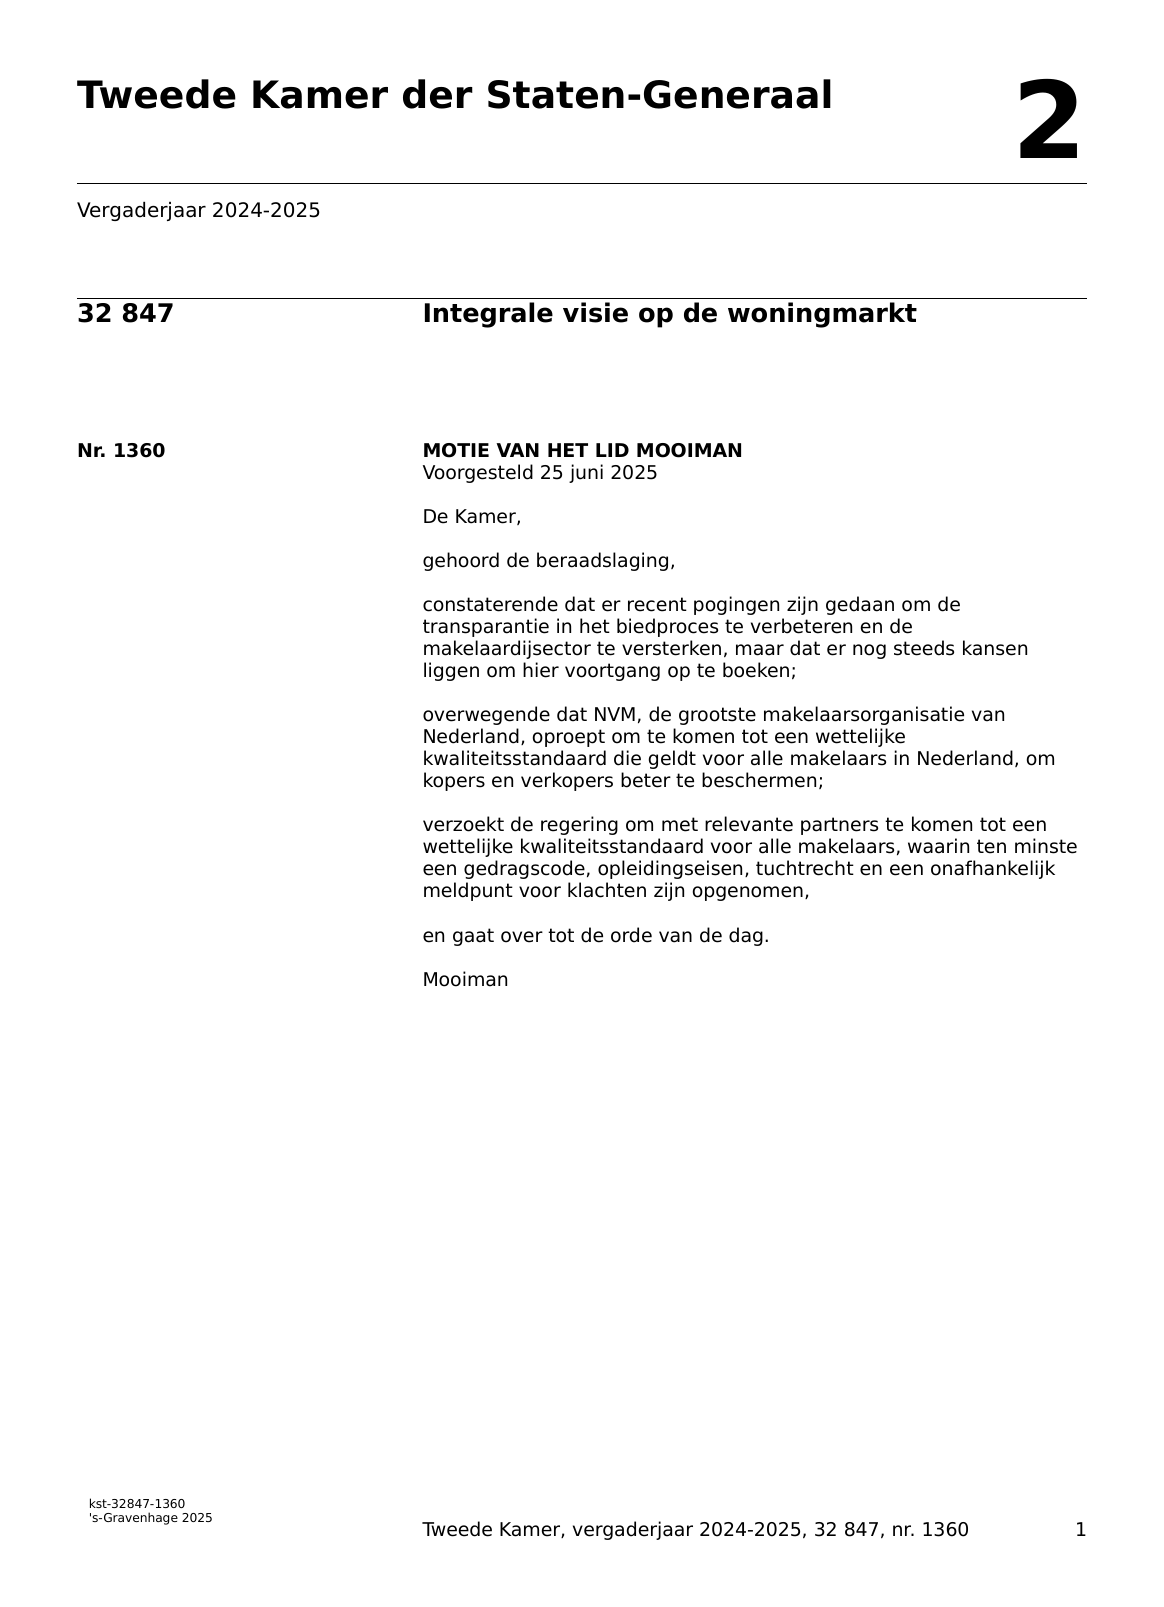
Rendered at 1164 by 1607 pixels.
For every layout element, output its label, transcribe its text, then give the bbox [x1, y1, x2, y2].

text en gaat over tot de orde van de dag. [422, 924, 1087, 946]
text verzoekt de regering om met relevante partners te komen tot een wettelijke kwaliteitsstandaard voor alle makelaars, waarin ten minste een gedragscode, opleidingseisen, tuchtrecht en een onafhankelijk meldpunt voor klachten zijn opgenomen, [422, 814, 1087, 902]
text overwegende dat NVM, de grootste makelaarsorganisatie van Nederland, oproept om te komen tot een wettelijke kwaliteitsstandaard die geldt voor alle makelaars in Nederland, om kopers en verkopers beter te beschermen; [422, 704, 1087, 792]
table_header 2 [886, 59, 1087, 183]
text 's-Gravenhage 2025 [88, 1511, 323, 1525]
table_header Tweede Kamer der Staten-Generaal [77, 59, 886, 183]
text gehoord de beraadslaging, [422, 550, 1087, 572]
text kst-32847-1360 [88, 1497, 323, 1511]
text De Kamer, [422, 506, 1087, 528]
text Voorgesteld 25 juni 2025 [422, 462, 1087, 484]
subtitle 32 847 Integrale visie op de woningmarkt [77, 299, 1087, 329]
text constaterende dat er recent pogingen zijn gedaan om de transparantie in het biedproces te verbeteren en de makelaardijsector te versterken, maar dat er nog steeds kansen liggen om hier voortgang op te boeken; [422, 594, 1087, 682]
subtitle Nr. 1360 MOTIE VAN HET LID MOOIMAN [77, 440, 1087, 462]
table_cell Vergaderjaar 2024-2025 [77, 184, 1087, 298]
text Mooiman [422, 969, 1087, 991]
